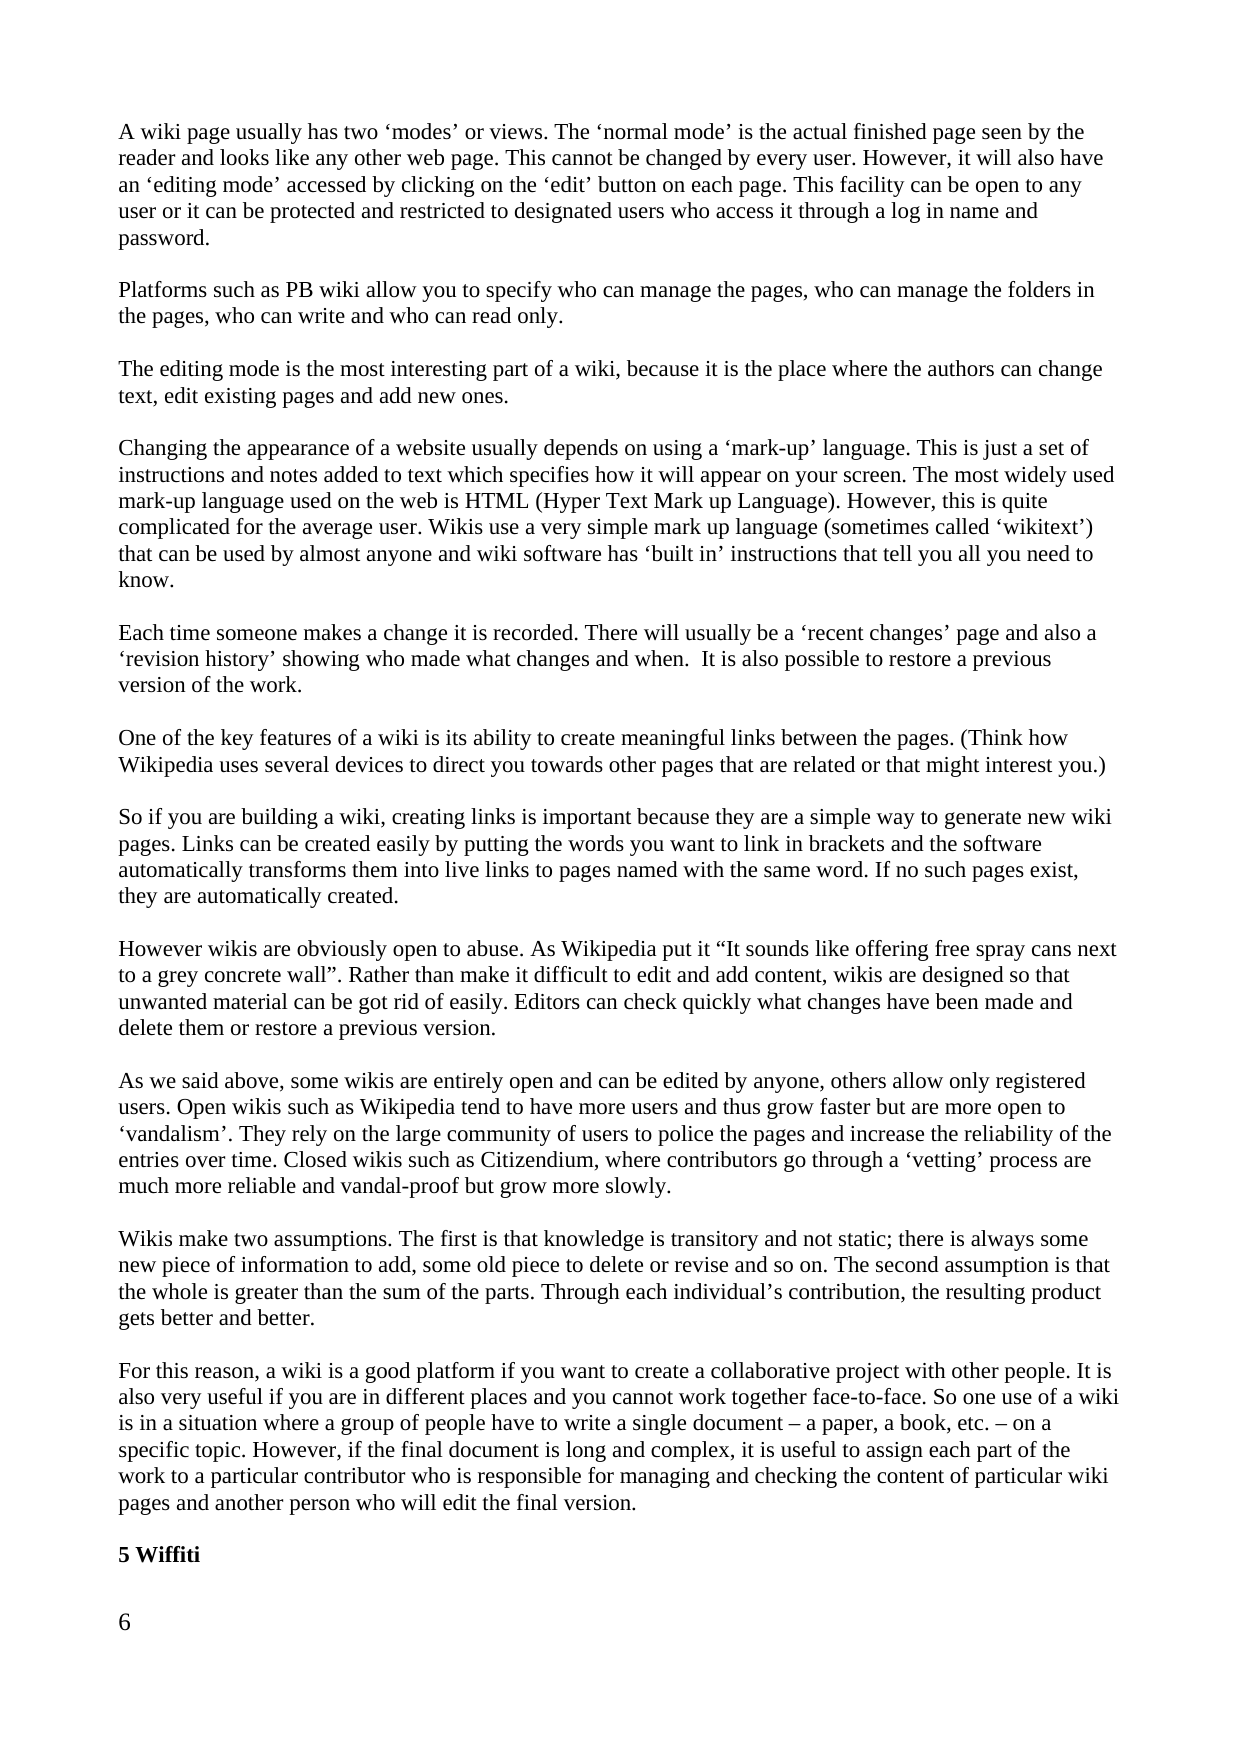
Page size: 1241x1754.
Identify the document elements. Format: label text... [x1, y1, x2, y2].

text The editing mode is the most interesting part of a wiki, because it is the place where the authors can change text, edit existing pages and add new ones. [118, 355, 1122, 408]
text One of the key features of a wiki is its ability to create meaningful links between the pages. (Think how Wikipedia uses several devices to direct you towards other pages that are related or that might interest you.) [118, 724, 1122, 777]
text Wikis make two assumptions. The first is that knowledge is transitory and not static; there is always some new piece of information to add, some old piece to delete or revise and so on. The second assumption is that the whole is greater than the sum of the parts. Through each individual’s contribution, the resulting product gets better and better. [118, 1225, 1122, 1330]
text Changing the appearance of a website usually depends on using a ‘mark-up’ language. This is just a set of instructions and notes added to text which specifies how it will appear on your screen. The most widely used mark-up language used on the web is HTML (Hyper Text Mark up Language). However, this is quite complicated for the average user. Wikis use a very simple mark up language (sometimes called ‘wikitext’) that can be used by almost anyone and wiki software has ‘built in’ instructions that tell you all you need to know. [118, 434, 1122, 592]
text 5 Wiffiti [118, 1541, 1122, 1568]
text So if you are building a wiki, creating links is important because they are a simple way to generate new wiki pages. Links can be created easily by putting the words you want to link in brackets and the software automatically transforms them into live links to pages named with the same word. If no such pages exist, they are automatically created. [118, 803, 1122, 909]
text For this reason, a wiki is a good platform if you want to create a collaborative project with other people. It is also very useful if you are in different places and you cannot work together face-to-face. So one use of a wiki is in a situation where a group of people have to write a single document – a paper, a book, etc. – on a specific topic. However, if the final document is long and complex, it is useful to assign each part of the work to a particular contributor who is responsible for managing and checking the content of particular wiki pages and another person who will edit the final version. [118, 1357, 1122, 1515]
text Platforms such as PB wiki allow you to specify who can manage the pages, who can manage the folders in the pages, who can write and who can read only. [118, 276, 1122, 329]
text However wikis are obviously open to abuse. As Wikipedia put it “It sounds like offering free spray cans next to a grey concrete wall”. Rather than make it difficult to edit and add content, wikis are designed so that unwanted material can be got rid of easily. Editors can check quickly what changes have been made and delete them or restore a previous version. [118, 935, 1122, 1041]
text Each time someone makes a change it is recorded. There will usually be a ‘recent changes’ page and also a ‘revision history’ showing who made what changes and when. It is also possible to restore a previous version of the work. [118, 619, 1122, 698]
text As we said above, some wikis are entirely open and can be edited by anyone, others allow only registered users. Open wikis such as Wikipedia tend to have more users and thus grow faster but are more open to ‘vandalism’. They rely on the large community of users to police the pages and increase the reliability of the entries over time. Closed wikis such as Citizendium, where contributors go through a ‘vetting’ process are much more reliable and vandal-proof but grow more slowly. [118, 1067, 1122, 1199]
text A wiki page usually has two ‘modes’ or views. The ‘normal mode’ is the actual finished page seen by the reader and looks like any other web page. This cannot be changed by every user. However, it will also have an ‘editing mode’ accessed by clicking on the ‘edit’ button on each page. This facility can be open to any user or it can be protected and restricted to designated users who access it through a log in name and password. [118, 118, 1122, 250]
